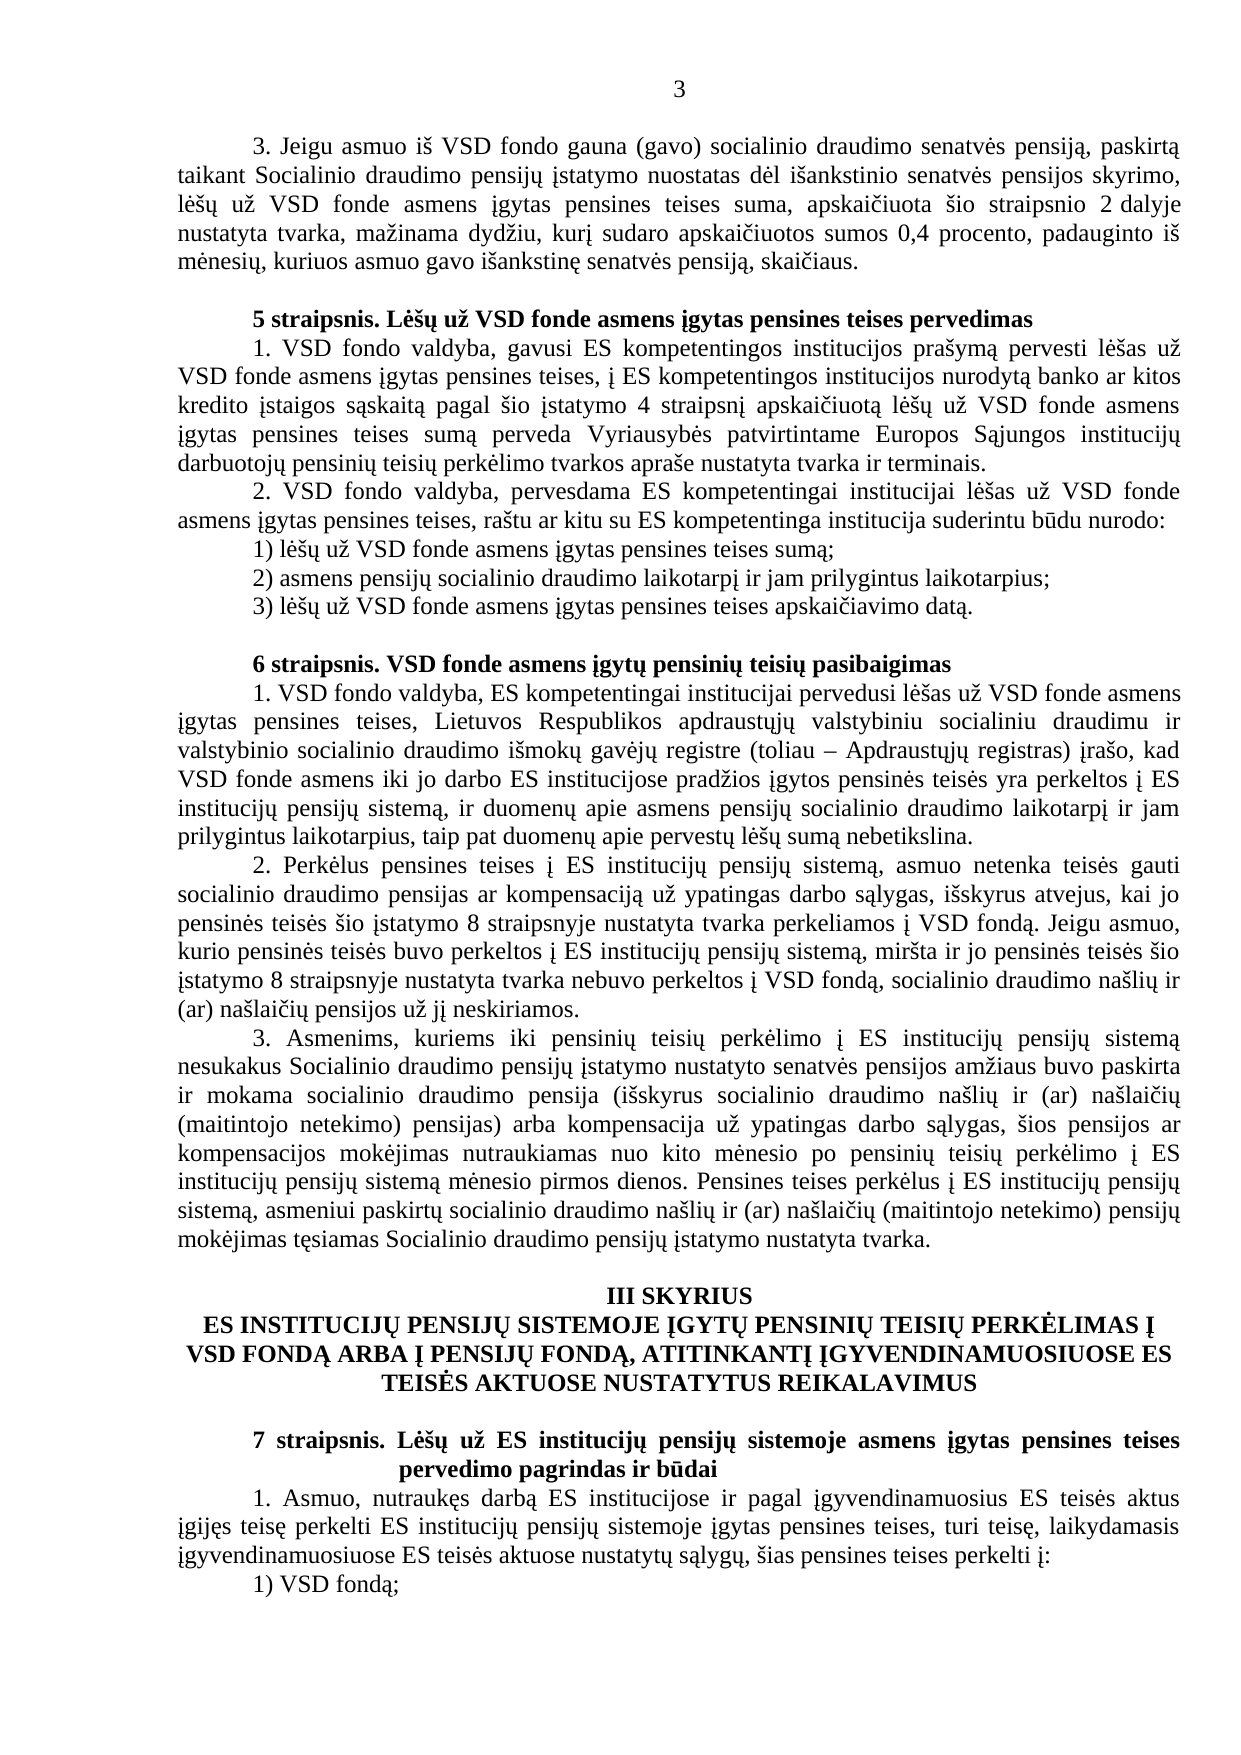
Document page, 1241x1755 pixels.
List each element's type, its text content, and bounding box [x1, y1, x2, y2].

text 7 straipsnis. Lėšų už ES institucijų pensijų sistemoje asmens įgytas pensines teises pervedimo pagrindas ir būdai [252, 1425, 1181, 1483]
text 6 straipsnis. VSD fonde asmens įgytų pensinių teisių pasibaigimas [177, 649, 1181, 678]
text 2. VSD fondo valdyba, pervesdama ES kompetentingai institucijai lėšas už VSD fonde asmens įgytas pensines teises, raštu ar kitu su ES kompetentinga institucija suderintu būdu nurodo: [177, 476, 1181, 534]
text 3. Asmenims, kuriems iki pensinių teisių perkėlimo į ES institucijų pensijų sistemą nesukakus Socialinio draudimo pensijų įstatymo nustatyto senatvės pensijos amžiaus buvo paskirta ir mokama socialinio draudimo pensija (išskyrus socialinio draudimo našlių ir (ar) našlaičių (maitintojo netekimo) pensijas) arba kompensacija už ypatingas darbo sąlygas, šios pensijos ar kompensacijos mokėjimas nutraukiamas nuo kito mėnesio po pensinių teisių perkėlimo į ES institucijų pensijų sistemą mėnesio pirmos dienos. Pensines teises perkėlus į ES institucijų pensijų sistemą, asmeniui paskirtų socialinio draudimo našlių ir (ar) našlaičių (maitintojo netekimo) pensijų mokėjimas tęsiamas Socialinio draudimo pensijų įstatymo nustatyta tvarka. [177, 1023, 1181, 1253]
text 2) asmens pensijų socialinio draudimo laikotarpį ir jam prilygintus laikotarpius; [177, 563, 1181, 591]
text III SKYRIUS [177, 1281, 1181, 1310]
text 3. Jeigu asmuo iš VSD fondo gauna (gavo) socialinio draudimo senatvės pensiją, paskirtą taikant Socialinio draudimo pensijų įstatymo nuostatas dėl išankstinio senatvės pensijos skyrimo, lėšų už VSD fonde asmens įgytas pensines teises suma, apskaičiuota šio straipsnio 2 dalyje nustatyta tvarka, mažinama dydžiu, kurį sudaro apskaičiuotos sumos 0,4 procento, padauginto iš mėnesių, kuriuos asmuo gavo išankstinę senatvės pensiją, skaičiaus. [177, 131, 1181, 275]
text 1) VSD fondą; [177, 1569, 1181, 1598]
text 2. Perkėlus pensines teises į ES institucijų pensijų sistemą, asmuo netenka teisės gauti socialinio draudimo pensijas ar kompensaciją už ypatingas darbo sąlygas, išskyrus atvejus, kai jo pensinės teisės šio įstatymo 8 straipsnyje nustatyta tvarka perkeliamos į VSD fondą. Jeigu asmuo, kurio pensinės teisės buvo perkeltos į ES institucijų pensijų sistemą, miršta ir jo pensinės teisės šio įstatymo 8 straipsnyje nustatyta tvarka nebuvo perkeltos į VSD fondą, socialinio draudimo našlių ir (ar) našlaičių pensijos už jį neskiriamos. [177, 850, 1181, 1023]
text 3) lėšų už VSD fonde asmens įgytas pensines teises apskaičiavimo datą. [177, 591, 1181, 620]
text 1. VSD fondo valdyba, ES kompetentingai institucijai pervedusi lėšas už VSD fonde asmens įgytas pensines teises, Lietuvos Respublikos apdraustųjų valstybiniu socialiniu draudimu ir valstybinio socialinio draudimo išmokų gavėjų registre (toliau – Apdraustųjų registras) įrašo, kad VSD fonde asmens iki jo darbo ES institucijose pradžios įgytos pensinės teisės yra perkeltos į ES institucijų pensijų sistemą, ir duomenų apie asmens pensijų socialinio draudimo laikotarpį ir jam prilygintus laikotarpius, taip pat duomenų apie pervestų lėšų sumą nebetikslina. [177, 678, 1181, 850]
text 5 straipsnis. Lėšų už VSD fonde asmens įgytas pensines teises pervedimas [177, 304, 1181, 333]
text 1) lėšų už VSD fonde asmens įgytas pensines teises sumą; [177, 534, 1181, 563]
text ES INSTITUCIJŲ PENSIJŲ SISTEMOJE ĮGYTŲ PENSINIŲ TEISIŲ PERKĖLIMAS Į VSD FONDĄ ARBA Į PENSIJŲ FONDĄ, ATITINKANTĮ ĮGYVENDINAMUOSIUOSE ES TEISĖS AKTUOSE NUSTATYTUS REIKALAVIMUS [177, 1310, 1181, 1396]
text 1. Asmuo, nutraukęs darbą ES institucijose ir pagal įgyvendinamuosius ES teisės aktus įgijęs teisę perkelti ES institucijų pensijų sistemoje įgytas pensines teises, turi teisę, laikydamasis įgyvendinamuosiuose ES teisės aktuose nustatytų sąlygų, šias pensines teises perkelti į: [177, 1483, 1181, 1569]
text 1. VSD fondo valdyba, gavusi ES kompetentingos institucijos prašymą pervesti lėšas už VSD fonde asmens įgytas pensines teises, į ES kompetentingos institucijos nurodytą banko ar kitos kredito įstaigos sąskaitą pagal šio įstatymo 4 straipsnį apskaičiuotą lėšų už VSD fonde asmens įgytas pensines teises sumą perveda Vyriausybės patvirtintame Europos Sąjungos institucijų darbuotojų pensinių teisių perkėlimo tvarkos apraše nustatyta tvarka ir terminais. [177, 333, 1181, 476]
